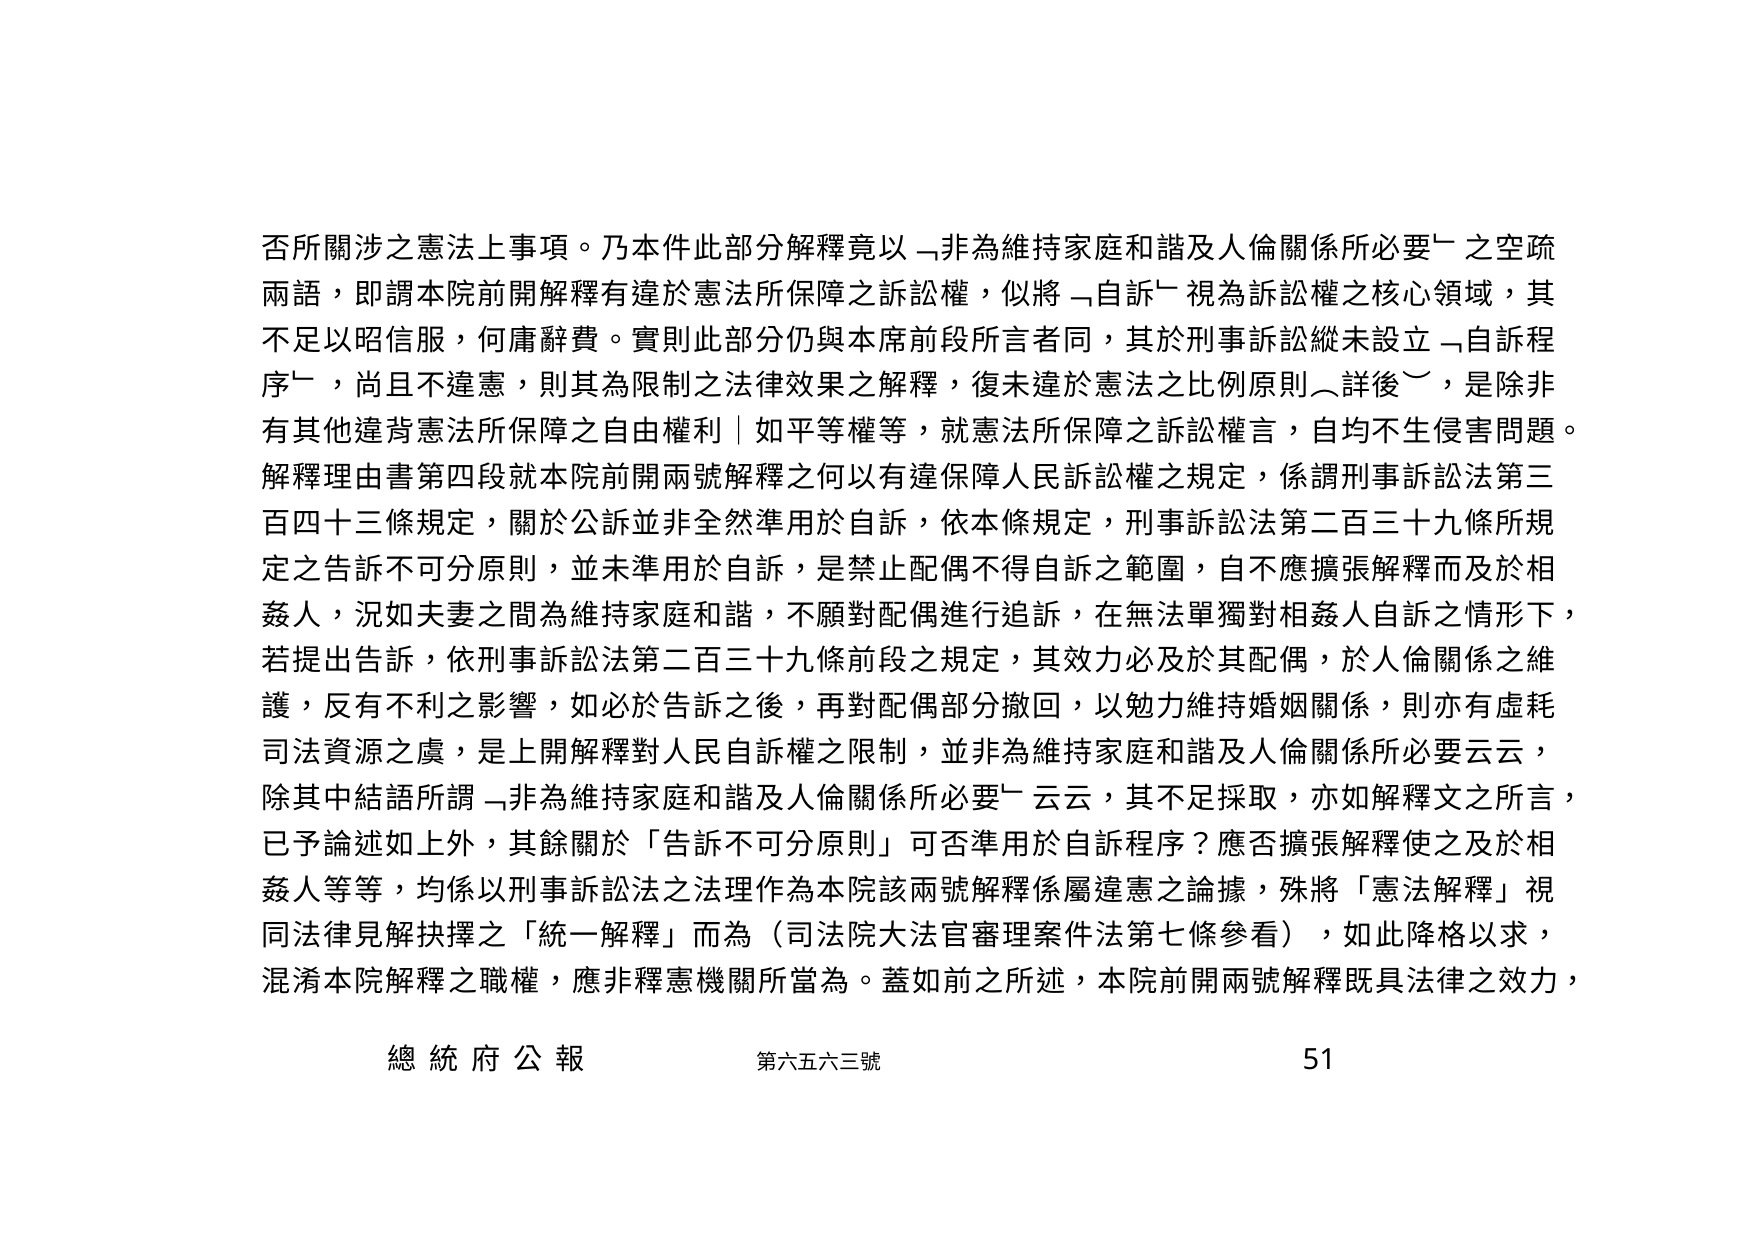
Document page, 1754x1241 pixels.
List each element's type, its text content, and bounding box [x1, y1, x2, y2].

text 二、本院解釋，其所依據之法令內容變更者，在未經變更解釋前，若新舊法令之立法本旨一致，法理相同，解釋之事項尚存或解釋之內容有補充新法之功用者，仍有其效力︵釋字第一七四號解釋︶，又本院解釋，除因法令內容變更而失效者外，在未經變更解釋前仍有其效力，不得牴觸︵釋字第一○八號解釋理由書︶。是知本院解釋，即令係出於行憲前所為者，其就法律所為之解釋仍具有與法律相同之效力，未可與﹁判例﹂同視。準此，新舊刑事訴訟法對於配偶不得提起自訴之規定，既係一脈相承，則本院院字第三六四號、第一八四四號解釋，其仍具法律位階之效力，夫復奚疑！亦因此，其是否有違於憲法所保障之訴訟權，當與前述者同，仍亦應以憲法之層次予以觀察，依憲法相關之法理予以探討，未可猶執法律︵刑事訴訟法︶之觀點遽加判斷，乃本件解釋文第三段卻謂院字第三六四號、第一八四四號解釋使人民對於與其配偶相姦之人亦不得提起自訴，﹁並非為維持家庭和諧及人倫關係所必要，有違憲法保障人民訴訟權之意旨，應予變更﹂云云，其覆轍重蹈，仍視夫妻對簿公堂，致傷家庭和諧及人倫關係始為憲法所應保障之訴訟權內容，配偶之相姦人既非如此，故不應及之；然勿論其憲法上之依據為何？本件此部分之解釋固一語亦未道及；而解釋理由書︵第二段︶所謂﹁有配偶而與人通姦，悖離婚姻忠誠，破壞家庭和諧，侵害憲法第二十二條所保障之自由權利﹂之語，無異承認配偶之一方對於他方之性行為自由︵性自主權︶具有憲法位階之權利，不僅與憲法基本權保障之規範意旨有悖，亦與本院釋字第五五四號解釋意旨有間，其視他方配偶之性自由為一方配偶之權利客體，尤有違於憲法人性尊嚴保障之原則。抑且父慈子孝、子孝孫賢，固為吾人所樂見，亦為社會大眾所期待，但憲法之保障並不及於此，同理，維持夫妻情感之和諧，防止家庭之離異，亦為社會所應鼓勵；惟夫妻或鶼鶼比翼、或同床異夢、甚或勞燕分飛，本屬夫妻如何自我經營婚姻生活之事，此等家庭和諧與否，人倫協洽與否，僅屬家庭倫理範疇，無關乎法律所應保障之家庭制度、婚姻制度核心，蓋其間所遭之變、所遇之情不一，國家既無絕對予以保護之可能與必要，又豈係憲法所應予保護之對象，又豈能為自訴限制與否所關涉之憲法上事項。乃本件此部分解釋竟以﹁非為維持家庭和諧及人倫關係所必要﹂之空疏兩語，即謂本院前開解釋有違於憲法所保障之訴訟權，似將﹁自訴﹂視為訴訟權之核心領域，其不足以昭信服，何庸辭費。實則此部分仍與本席前段所言者同，其於刑事訴訟縱未設立﹁自訴程序﹂，尚且不違憲，則其為限制之法律效果之解釋，復未違於憲法之比例原則︵詳後︶，是除非有其他違背憲法所保障之自由權利│如平等權等，就憲法所保障之訴訟權言，自均不生侵害問題。 [195, 222, 1559, 451]
text 解釋理由書第四段就本院前開兩號解釋之何以有違保障人民訴訟權之規定，係謂刑事訴訟法第三百四十三條規定，關於公訴並非全然準用於自訴，依本條規定，刑事訴訟法第二百三十九條所規定之告訴不可分原則，並未準用於自訴，是禁止配偶不得自訴之範圍，自不應擴張解釋而及於相姦人，況如夫妻之間為維持家庭和諧，不願對配偶進行追訴，在無法單獨對相姦人自訴之情形下，若提出告訴，依刑事訴訟法第二百三十九條前段之規定，其效力必及於其配偶，於人倫關係之維護，反有不利之影響，如必於告訴之後，再對配偶部分撤回，以勉力維持婚姻關係，則亦有虛耗司法資源之虞，是上開解釋對人民自訴權之限制，並非為維持家庭和諧及人倫關係所必要云云，除其中結語所謂﹁非為維持家庭和諧及人倫關係所必要﹂云云，其不足採取，亦如解釋文之所言，已予論述如上外，其餘關於「告訴不可分原則」可否準用於自訴程序？應否擴張解釋使之及於相姦人等等，均係以刑事訴訟法之法理作為本院該兩號解釋係屬違憲之論據，殊將「憲法解釋」視同法律見解抉擇之「統一解釋」而為（司法院大法官審理案件法第七條參看），如此降格以求，混淆本院解釋之職權，應非釋憲機關所當為。蓋如前之所述，本院前開兩號解釋既具法律之效力，其將限制配偶得自訴之範圍擴及於相姦人，如何有違於憲法保障之訴訟權，仍亦如前面之所述，應就憲法相關規定暨其法理予以闡釋，焉可摭拾刑事訴訟法學中某一見解之所述，以為前兩號解釋係有違憲法保障人民訴訟權之依據？ [262, 451, 1559, 1001]
